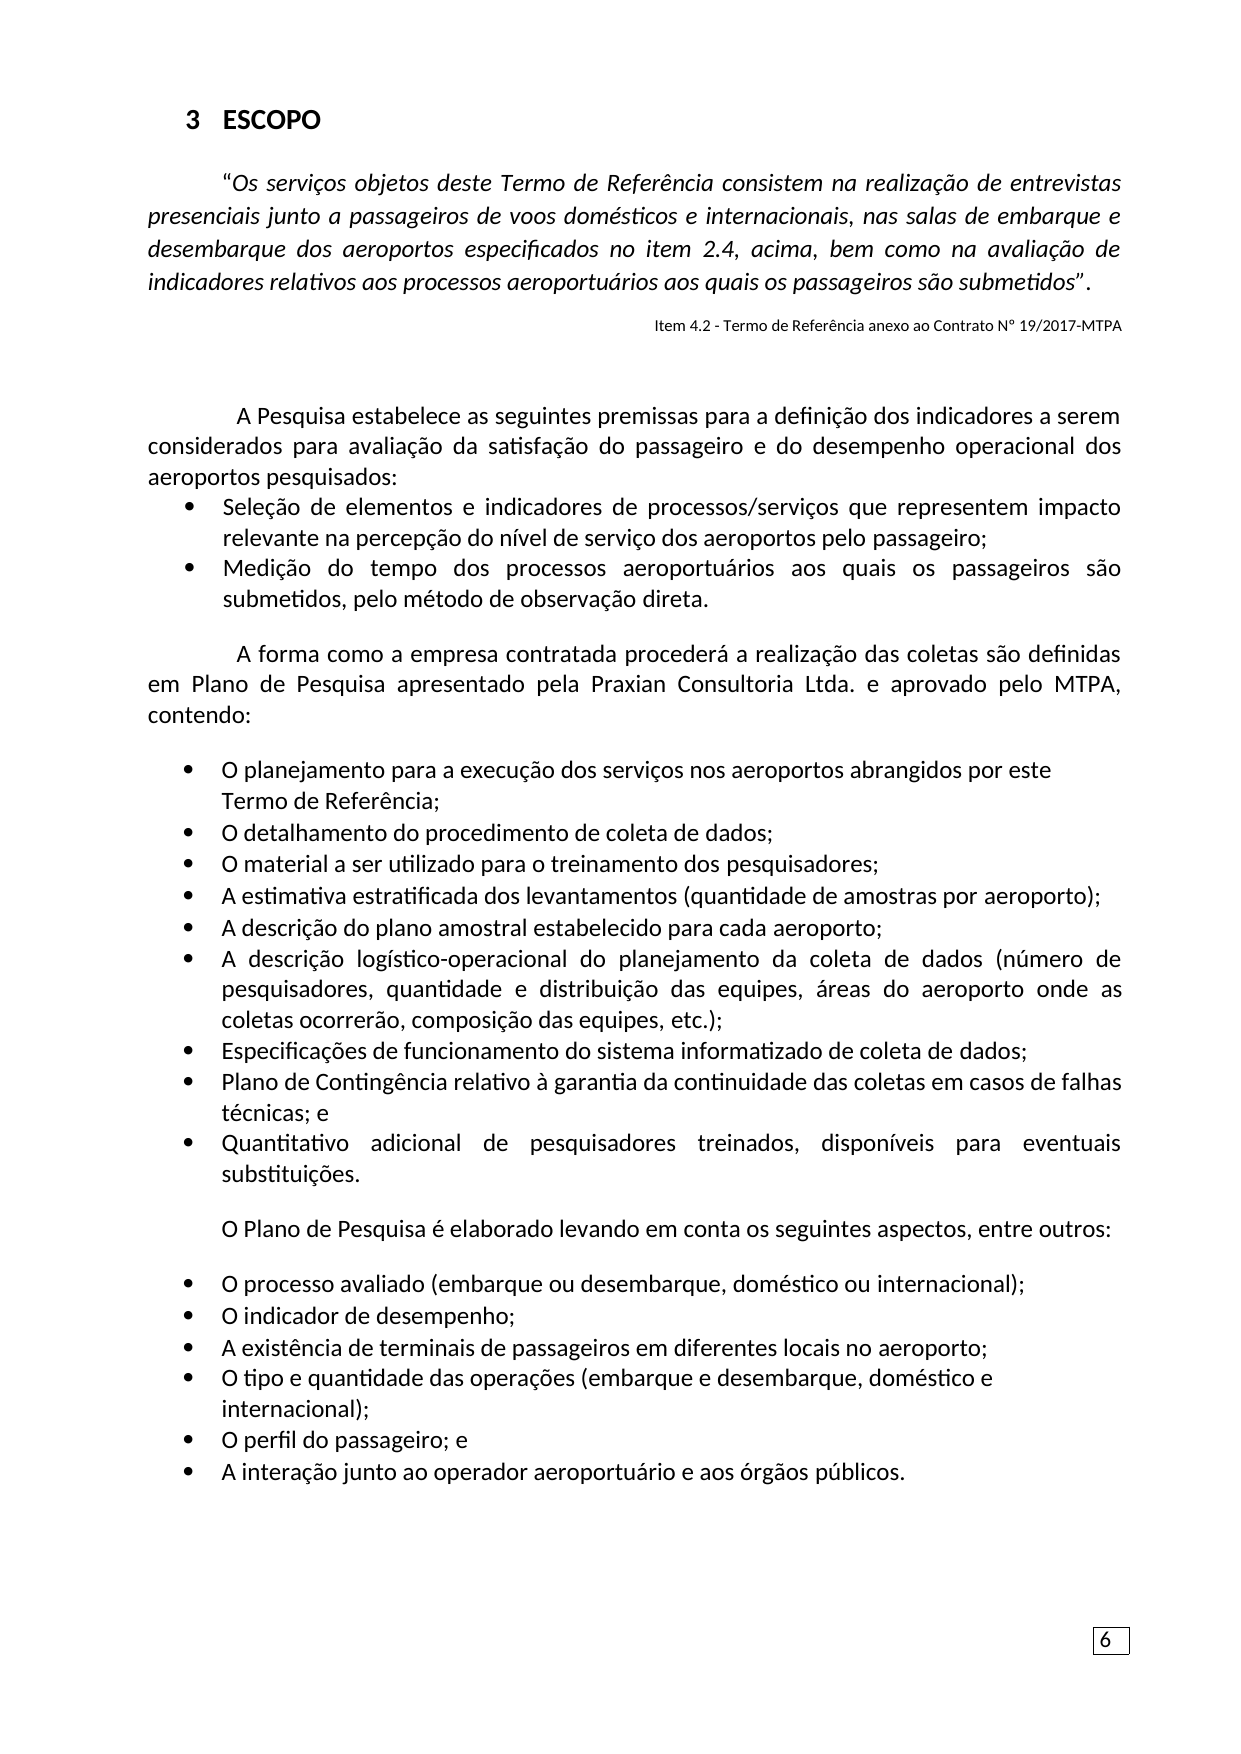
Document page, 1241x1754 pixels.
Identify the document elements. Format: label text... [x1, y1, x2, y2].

list Medição do tempo dos processos aeroportuários aos quais os passageiros são submetidos, pelo método de observação direta. [185, 552, 1123, 613]
list O detalhamento do procedimento de coleta de dados; [184, 816, 1165, 847]
list Plano de Contingência relativo à garantia da continuidade das coletas em casos de falhas técnicas; e [184, 1066, 1122, 1127]
subtitle ESCOPO [185, 101, 1165, 137]
text Item 4.2 - Termo de Referência anexo ao Contrato Nº 19/2017-MTPA [654, 316, 1165, 336]
list A descrição do plano amostral estabelecido para cada aeroporto; [184, 911, 1165, 943]
list O material a ser utilizado para o treinamento dos pesquisadores; [184, 847, 1165, 879]
text A forma como a empresa contratada procederá a realização das coletas são definidas em Plano de Pesquisa apresentado pela Praxian Consultoria Ltda. e aprovado pelo MTPA, contendo: [148, 638, 1122, 729]
list O perfil do passageiro; e [184, 1423, 1165, 1455]
text “Os serviços objetos deste Termo de Referência consistem na realização de entrevistas presenciais junto a passageiros de voos domésticos e internacionais, nas salas de embarque e desembarque dos aeroportos especificados no item 2.4, acima, bem como na avaliação de indicadores relativos aos processos aeroportuários aos quais os passageiros são submetidos”. [148, 167, 1122, 296]
text O Plano de Pesquisa é elaborado levando em conta os seguintes aspectos, entre outros: [221, 1213, 1165, 1243]
list Seleção de elementos e indicadores de processos/serviços que representem impacto relevante na percepção do nível de serviço dos aeroportos pelo passageiro; [185, 491, 1122, 552]
list O processo avaliado (embarque ou desembarque, doméstico ou internacional); [184, 1268, 1165, 1299]
list Especificações de funcionamento do sistema informatizado de coleta de dados; [184, 1034, 1165, 1066]
list O tipo e quantidade das operações (embarque e desembarque, doméstico e internacional); [184, 1362, 1122, 1423]
list A descrição logístico-operacional do planejamento da coleta de dados (número de pesquisadores, quantidade e distribuição das equipes, áreas do aeroporto onde as coletas ocorrerão, composição das equipes, etc.); [184, 943, 1123, 1034]
text A Pesquisa estabelece as seguintes premissas para a definição dos indicadores a serem considerados para avaliação da satisfação do passageiro e do desempenho operacional dos aeroportos pesquisados: [148, 400, 1123, 491]
list O indicador de desempenho; [184, 1299, 1165, 1331]
list A existência de terminais de passageiros em diferentes locais no aeroporto; [184, 1331, 1165, 1362]
list O planejamento para a execução dos serviços nos aeroportos abrangidos por este Termo de Referência; [184, 754, 1122, 816]
list A interação junto ao operador aeroportuário e aos órgãos públicos. [184, 1455, 1165, 1487]
list Quantitativo adicional de pesquisadores treinados, disponíveis para eventuais substituições. [184, 1127, 1122, 1188]
list A estimativa estratificada dos levantamentos (quantidade de amostras por aeroporto); [184, 879, 1165, 911]
